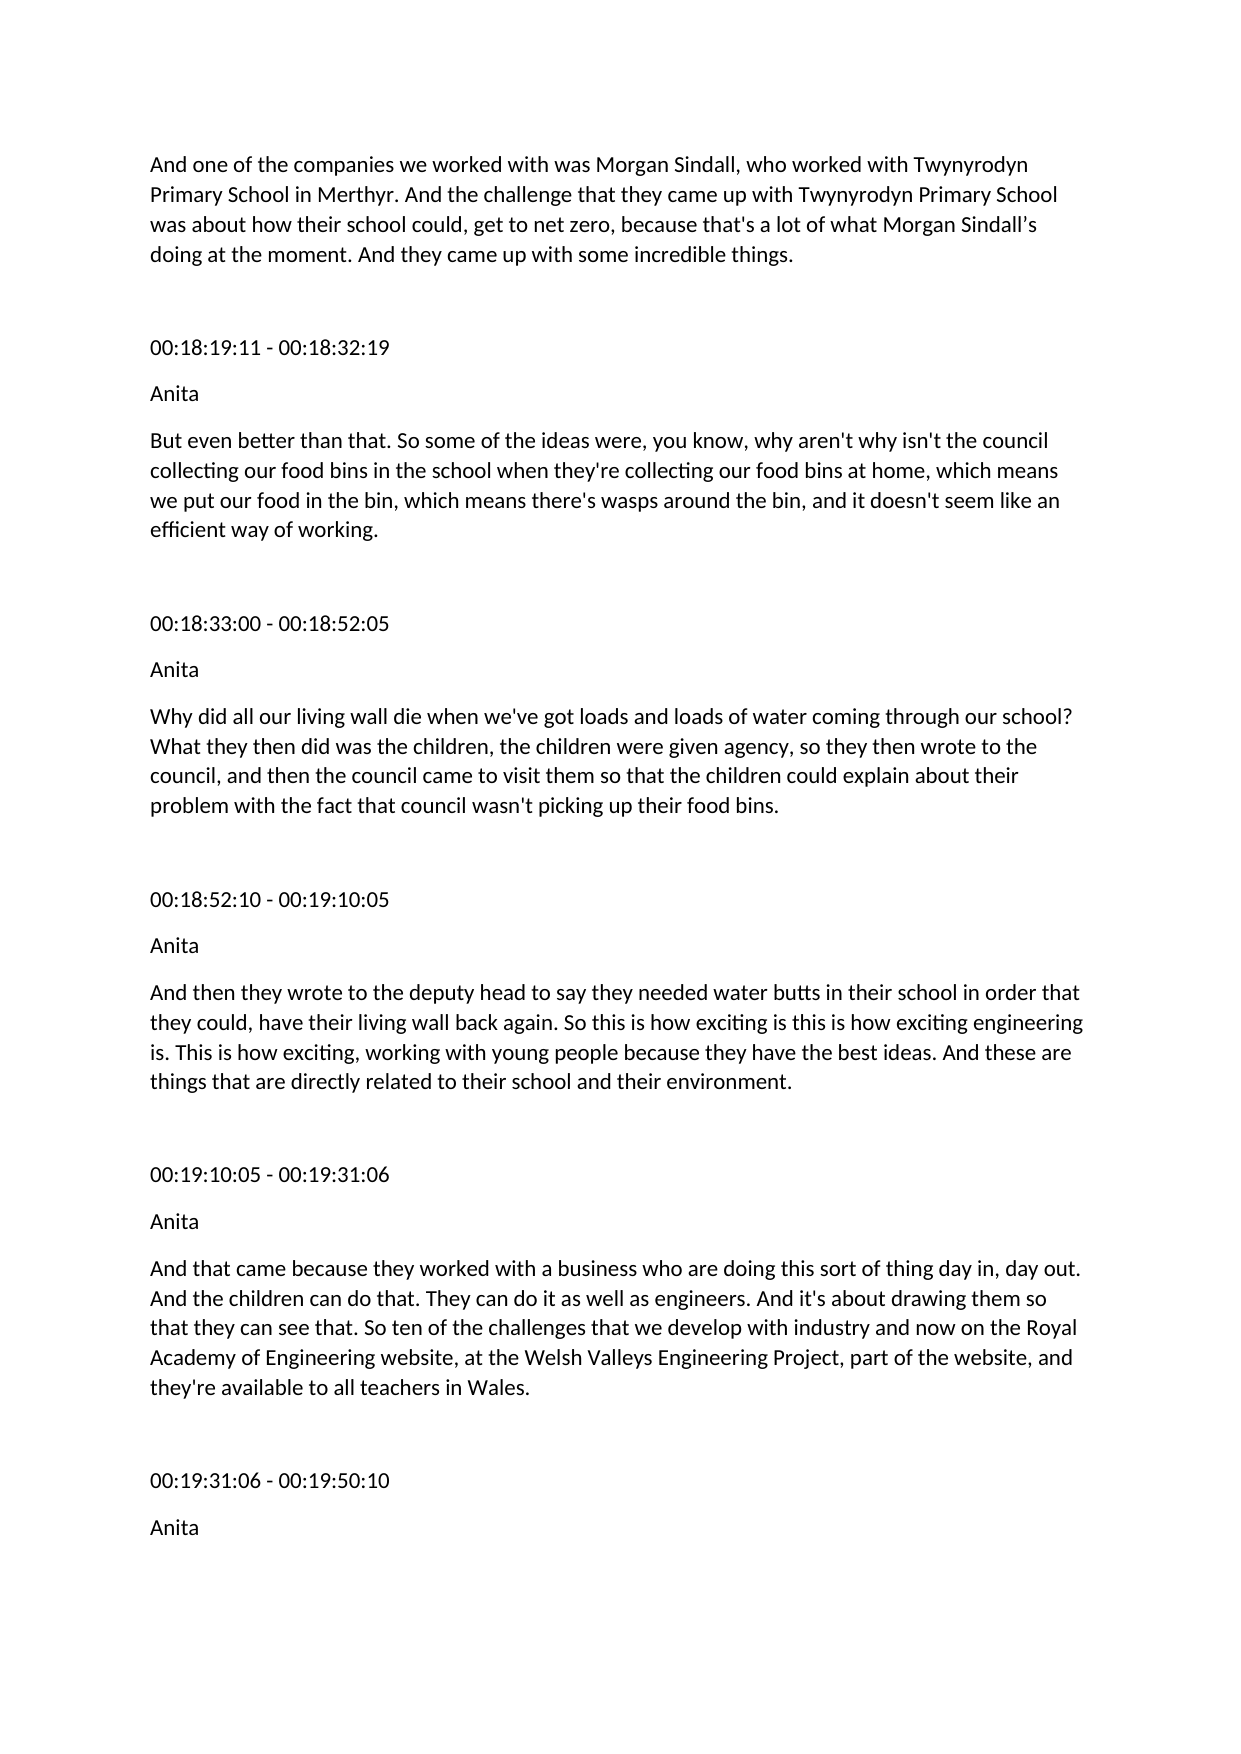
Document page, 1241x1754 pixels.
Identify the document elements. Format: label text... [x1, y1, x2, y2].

text Anita [150, 655, 1090, 683]
text And one of the companies we worked with was Morgan Sindall, who worked with Twynyrodyn Primary School in Merthyr. And the challenge that they came up with Twynyrodyn Primary School was about how their school could, get to net zero, because that's a lot of what Morgan Sindall’s doing at the moment. And they came up with some incredible things. [150, 150, 1090, 268]
text And then they wrote to the deputy head to say they needed water butts in their school in order that they could, have their living wall back again. So this is how exciting is this is how exciting engineering is. This is how exciting, working with young people because they have the best ideas. And these are things that are directly related to their school and their environment. [150, 978, 1090, 1096]
text Anita [150, 931, 1090, 959]
text But even better than that. So some of the ideas were, you know, why aren't why isn't the council collecting our food bins in the school when they're collecting our food bins at home, which means we put our food in the bin, which means there's wasps around the bin, and it doesn't seem like an efficient way of working. [150, 426, 1090, 544]
text Anita [150, 379, 1090, 407]
text Why did all our living wall die when we've got loads and loads of water coming through our school? What they then did was the children, the children were given agency, so they then wrote to the council, and then the council came to visit them so that the children could explain about their problem with the fact that council wasn't picking up their food bins. [150, 702, 1090, 819]
text Anita [150, 1207, 1090, 1235]
text 00:19:10:05 - 00:19:31:06 [150, 1161, 1090, 1189]
text 00:18:33:00 - 00:18:52:05 [150, 609, 1090, 637]
text 00:19:31:06 - 00:19:50:10 [150, 1466, 1090, 1494]
text And that came because they worked with a business who are doing this sort of thing day in, day out. And the children can do that. They can do it as well as engineers. And it's about drawing them so that they can see that. So ten of the challenges that we develop with industry and now on the Royal Academy of Engineering website, at the Welsh Valleys Engineering Project, part of the website, and they're available to all teachers in Wales. [150, 1254, 1090, 1401]
text 00:18:19:11 - 00:18:32:19 [150, 333, 1090, 361]
text 00:18:52:10 - 00:19:10:05 [150, 885, 1090, 913]
text Anita [150, 1513, 1090, 1541]
